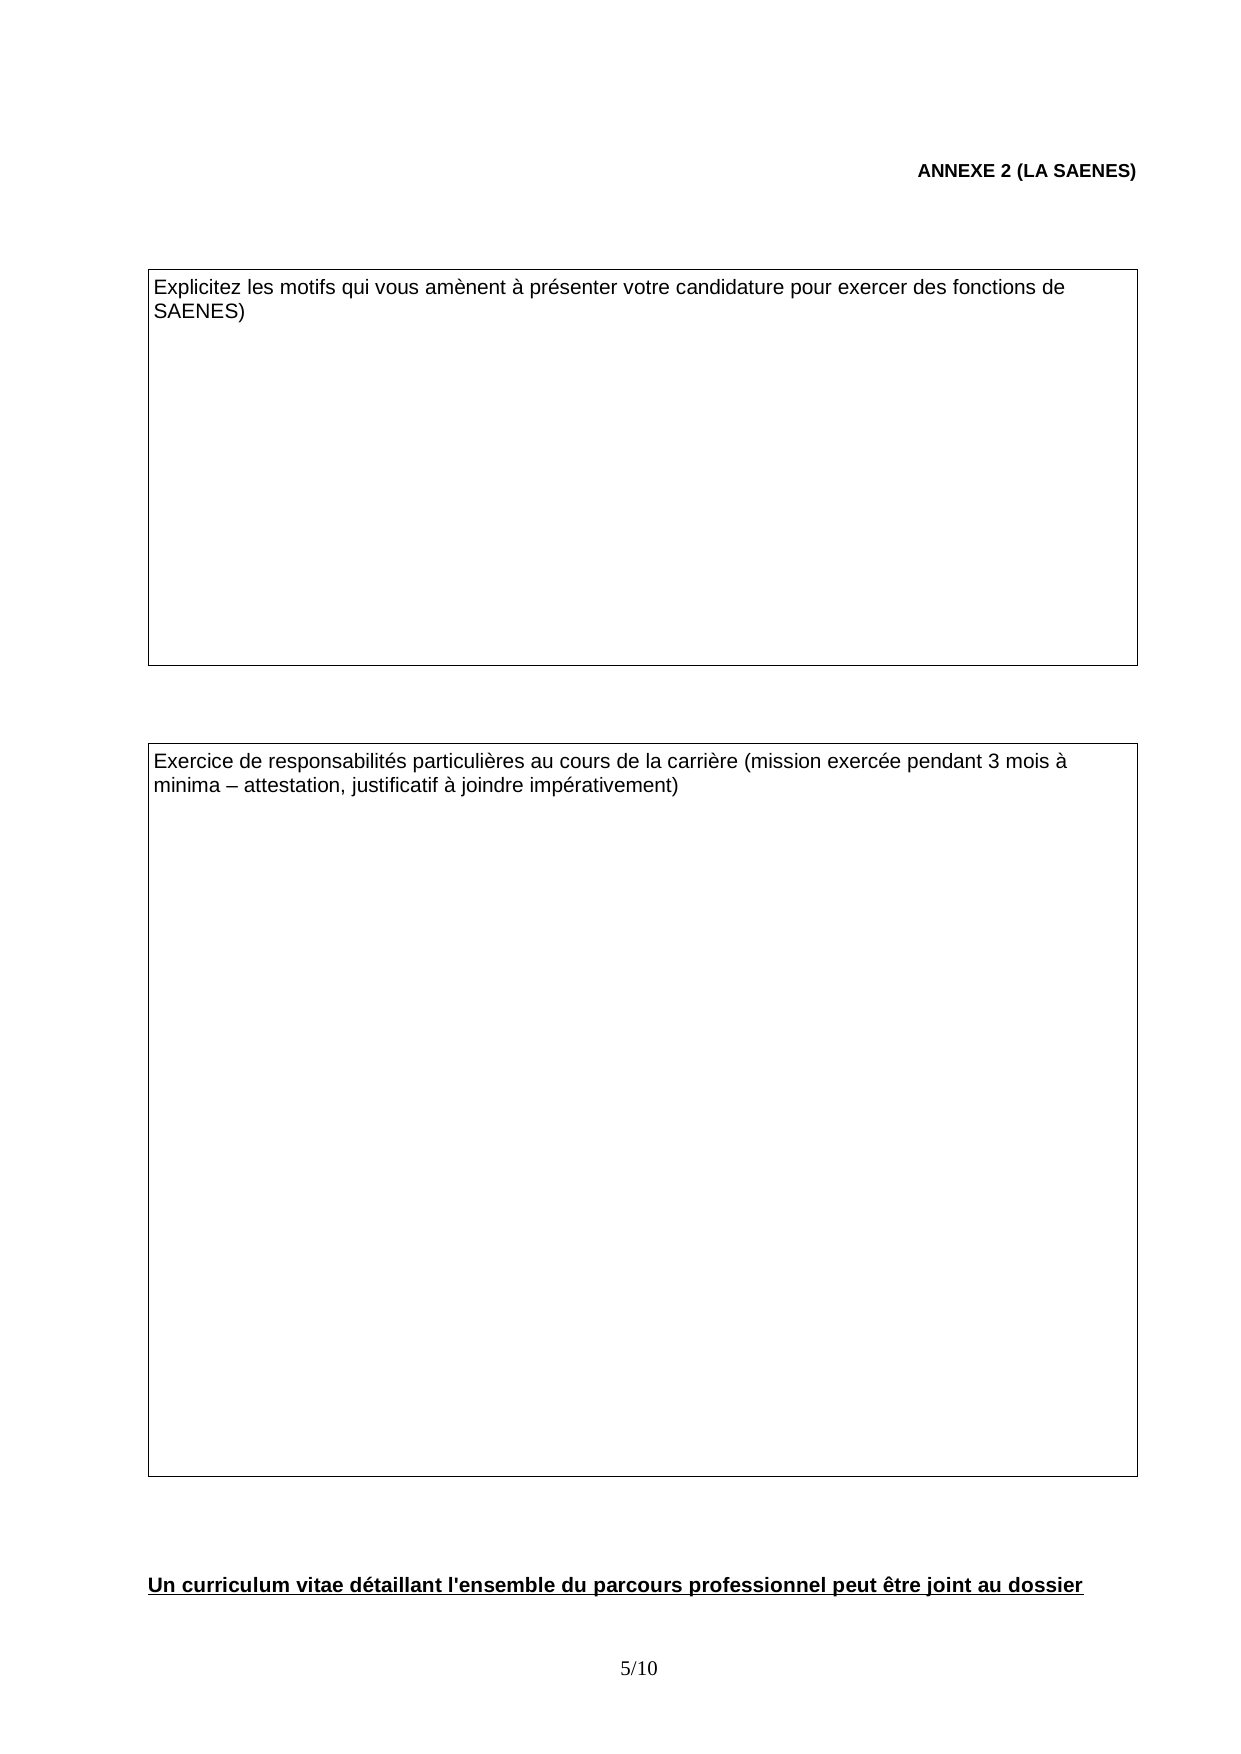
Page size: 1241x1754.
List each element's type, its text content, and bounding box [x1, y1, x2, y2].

table_header Exercice de responsabilités particulières au cours de la carrière (mission exercée pendant 3 mois à minima – attestation, justificatif à joindre impérativement) [149, 744, 1137, 1476]
table_header Explicitez les motifs qui vous amènent à présenter votre candidature pour exercer des fonctions de SAENES) [149, 270, 1137, 665]
text Un curriculum vitae détaillant l'ensemble du parcours professionnel peut être joint au dossier [148, 1573, 1137, 1597]
